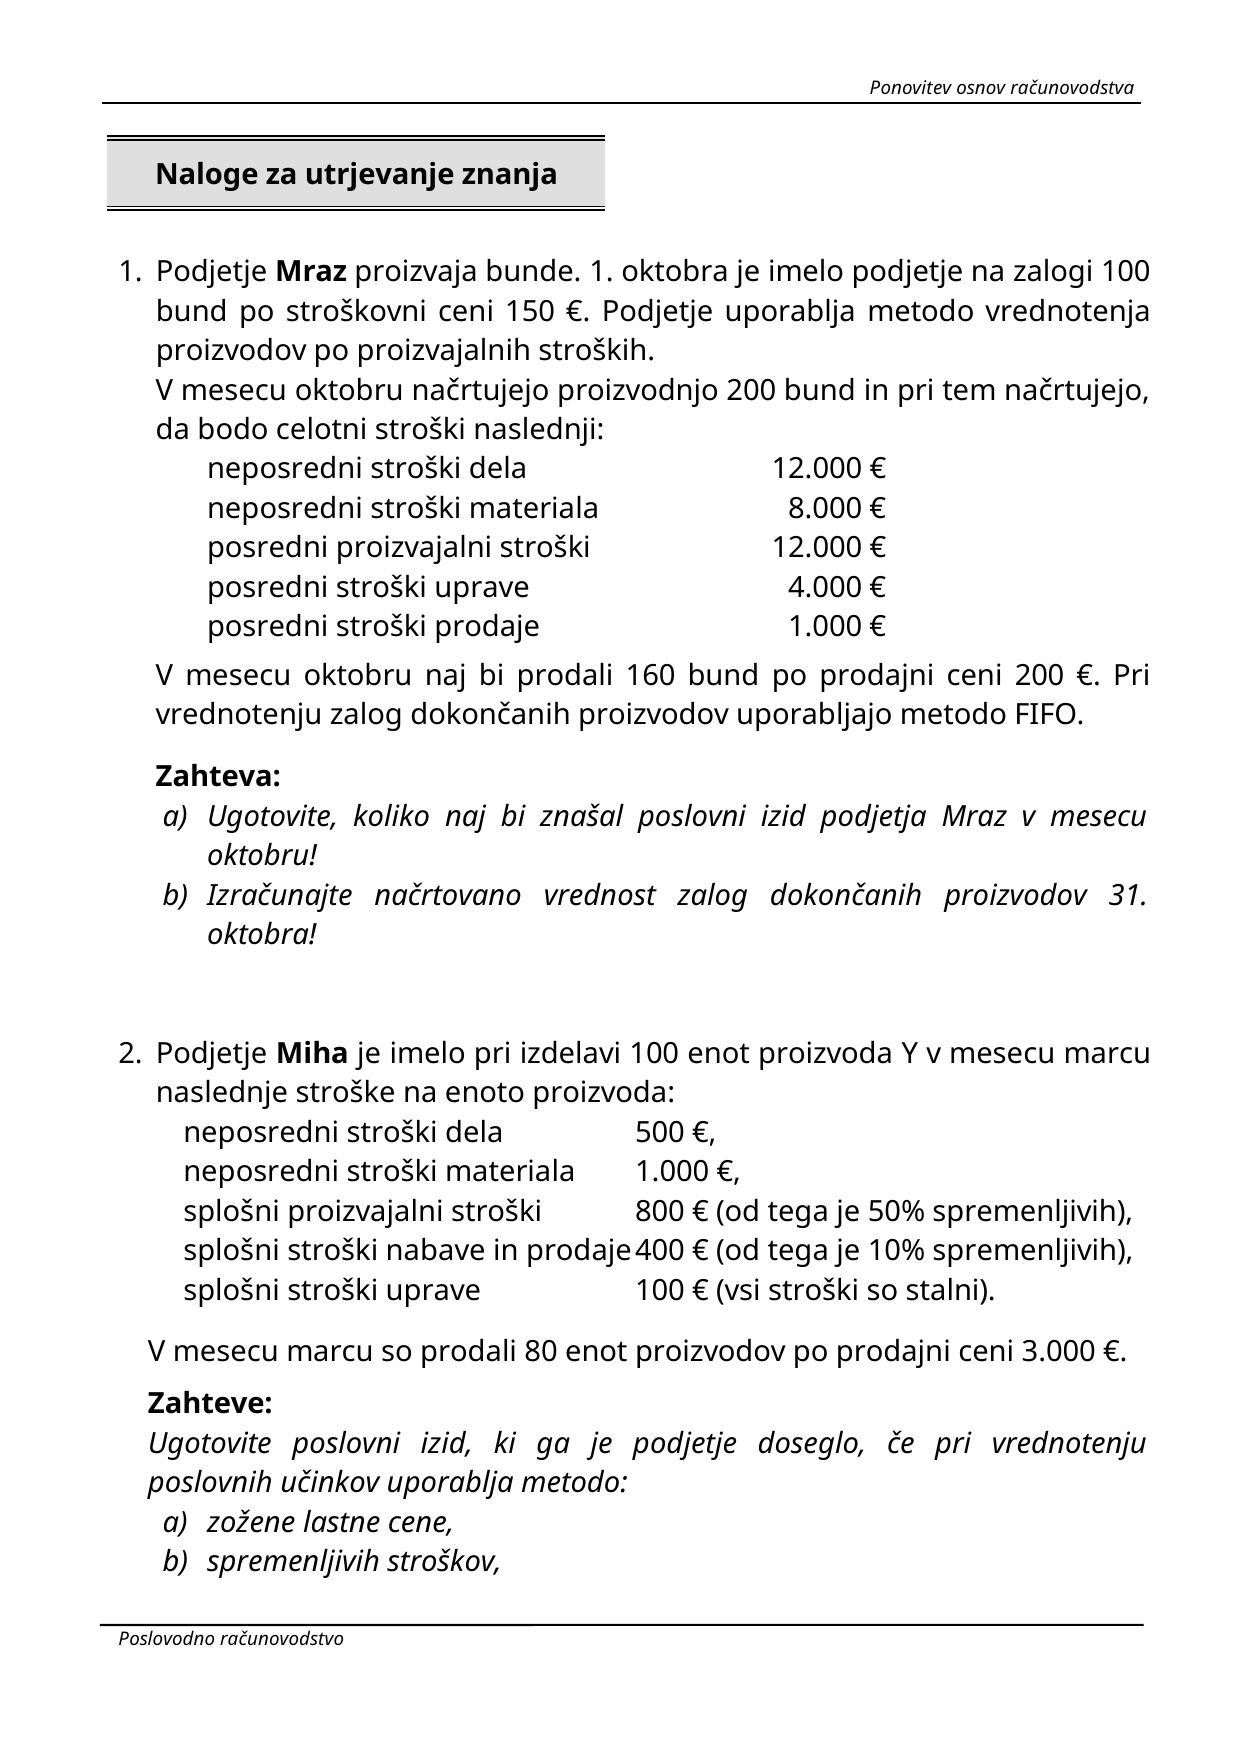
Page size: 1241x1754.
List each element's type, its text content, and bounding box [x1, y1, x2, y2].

text V mesecu oktobru naj bi prodali 160 bund po prodajni ceni 200 €. Pri vrednotenju zalog dokončanih proizvodov uporabljajo metodo FIFO. [155, 654, 1152, 733]
text neposredni stroški dela 12.000 € [207, 448, 1152, 487]
list zožene lastne cene, [162, 1501, 1152, 1541]
list Ugotovite, koliko naj bi znašal poslovni izid podjetja Mraz v mesecu oktobru! [162, 795, 1152, 874]
text splošni stroški nabave in prodaje 400 € (od tega je 10% spremenljivih), [183, 1229, 1152, 1269]
text Zahteve: [148, 1383, 1152, 1422]
text splošni stroški uprave 100 € (vsi stroški so stalni). [183, 1269, 1152, 1308]
text posredni stroški prodaje 1.000 € [207, 606, 1152, 645]
text neposredni stroški dela 500 €, [183, 1111, 1152, 1150]
text splošni proizvajalni stroški 800 € (od tega je 50% spremenljivih), [183, 1190, 1152, 1229]
table_header Naloge za utrjevanje znanja [107, 141, 605, 206]
list Podjetje Miha je imelo pri izdelavi 100 enot proizvoda Y v mesecu marcu naslednje stroške na enoto proizvoda: [118, 1032, 1152, 1111]
text posredni proizvajalni stroški 12.000 € [207, 527, 1152, 566]
text V mesecu oktobru načrtujejo proizvodnjo 200 bund in pri tem načrtujejo, da bodo celotni stroški naslednji: [155, 369, 1152, 448]
list Izračunajte načrtovano vrednost zalog dokončanih proizvodov 31. oktobra! [162, 874, 1152, 953]
list spremenljivih stroškov, [162, 1541, 1152, 1580]
list Podjetje Mraz proizvaja bunde. 1. oktobra je imelo podjetje na zalogi 100 bund po stroškovni ceni 150 €. Podjetje uporablja metodo vrednotenja proizvodov po proizvajalnih stroških. [118, 250, 1152, 369]
text Ugotovite poslovni izid, ki ga je podjetje doseglo, če pri vrednotenju poslovnih učinkov uporablja metodo: [148, 1422, 1152, 1501]
text V mesecu marcu so prodali 80 enot proizvodov po prodajni ceni 3.000 €. [148, 1331, 1152, 1370]
text Zahteva: [155, 756, 1152, 795]
text neposredni stroški materiala 1.000 €, [183, 1150, 1152, 1190]
text neposredni stroški materiala 8.000 € [207, 487, 1152, 527]
text posredni stroški uprave 4.000 € [207, 566, 1152, 606]
